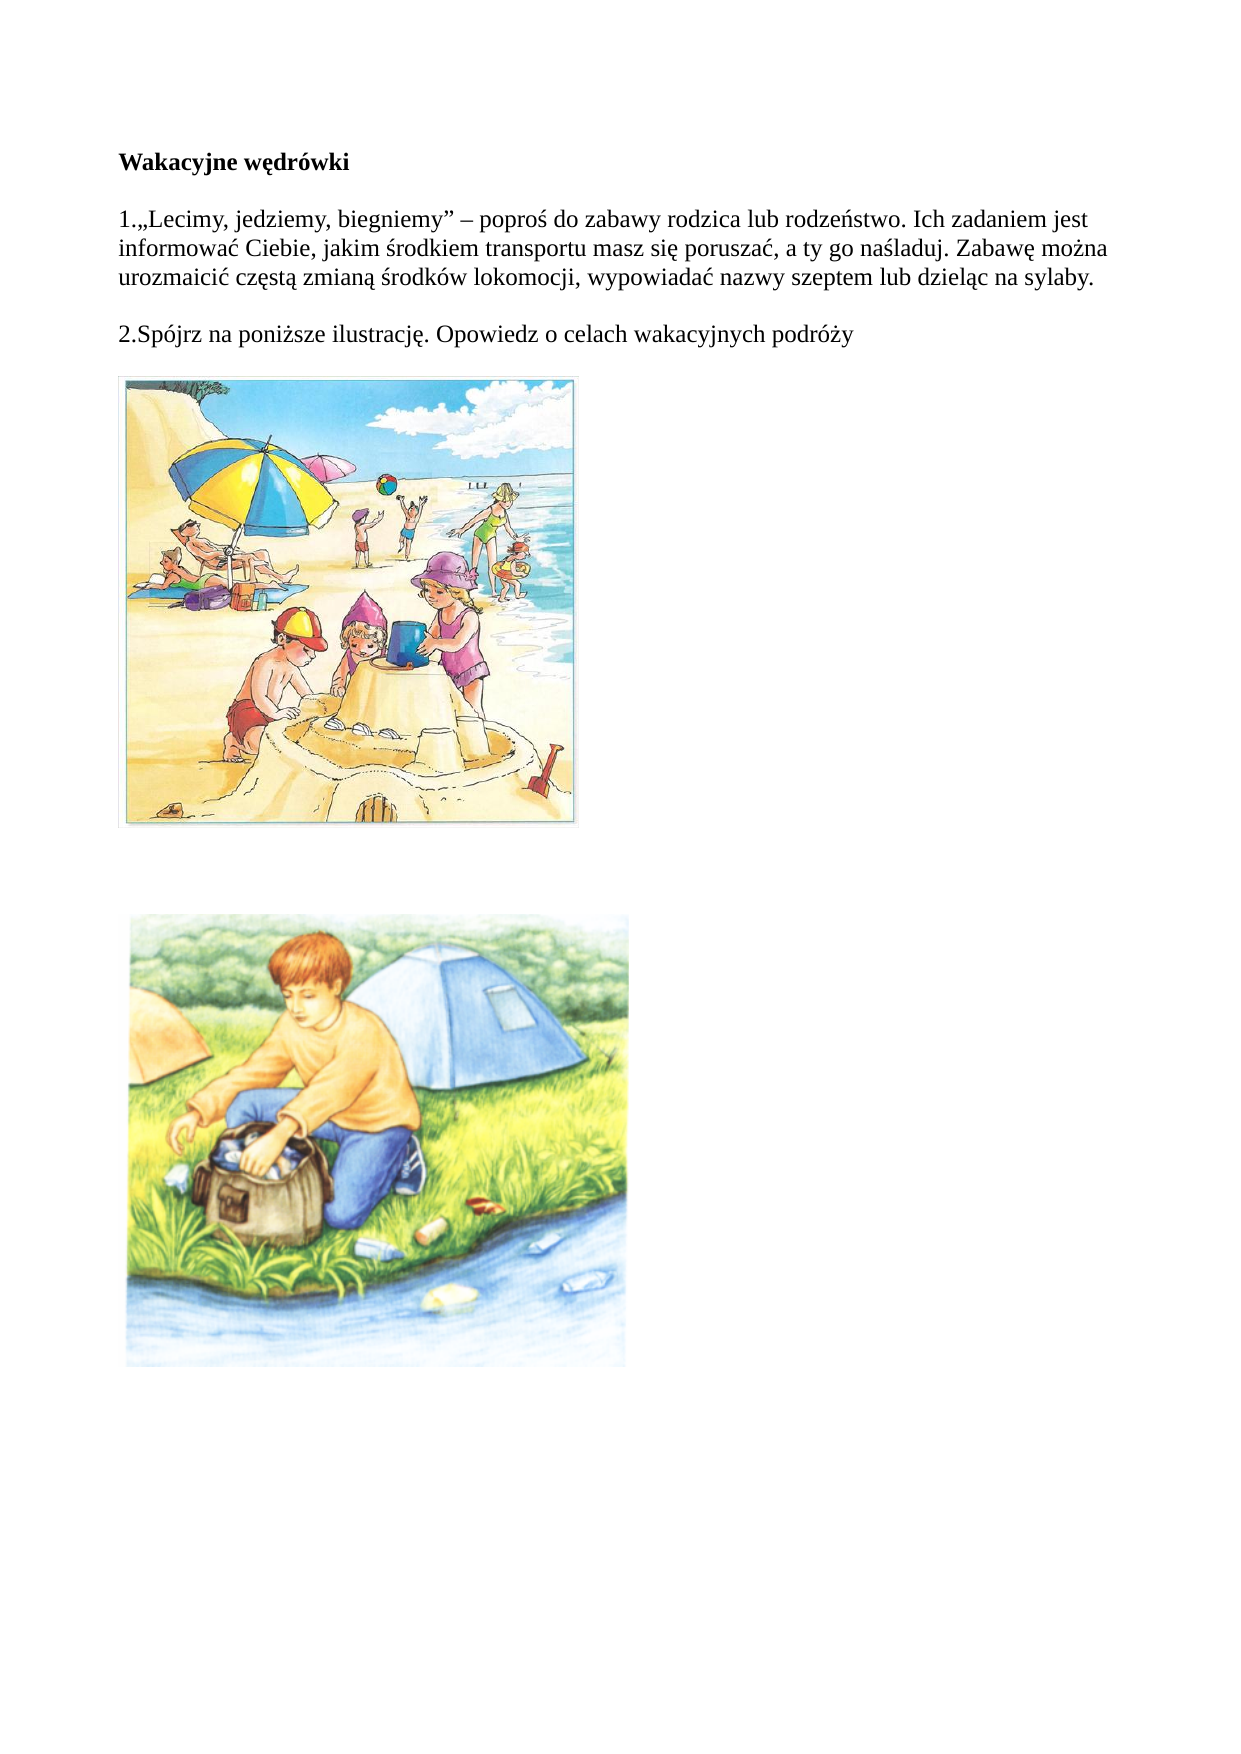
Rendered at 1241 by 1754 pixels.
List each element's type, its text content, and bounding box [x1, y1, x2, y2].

text Wakacyjne wędrówki [118, 147, 1122, 176]
text 1.„Lecimy, jedziemy, biegniemy” – poproś do zabawy rodzica lub rodzeństwo. Ich zadaniem jest informować Ciebie, jakim środkiem transportu masz się poruszać, a ty go naśladuj. Zabawę można urozmaicić częstą zmianą środków lokomocji, wypowiadać nazwy szeptem lub dzieląc na sylaby. [118, 204, 1122, 291]
picture [118, 376, 579, 828]
text 2.Spójrz na poniższe ilustrację. Opowiedz o celach wakacyjnych podróży [118, 319, 1122, 348]
picture [118, 914, 629, 1367]
